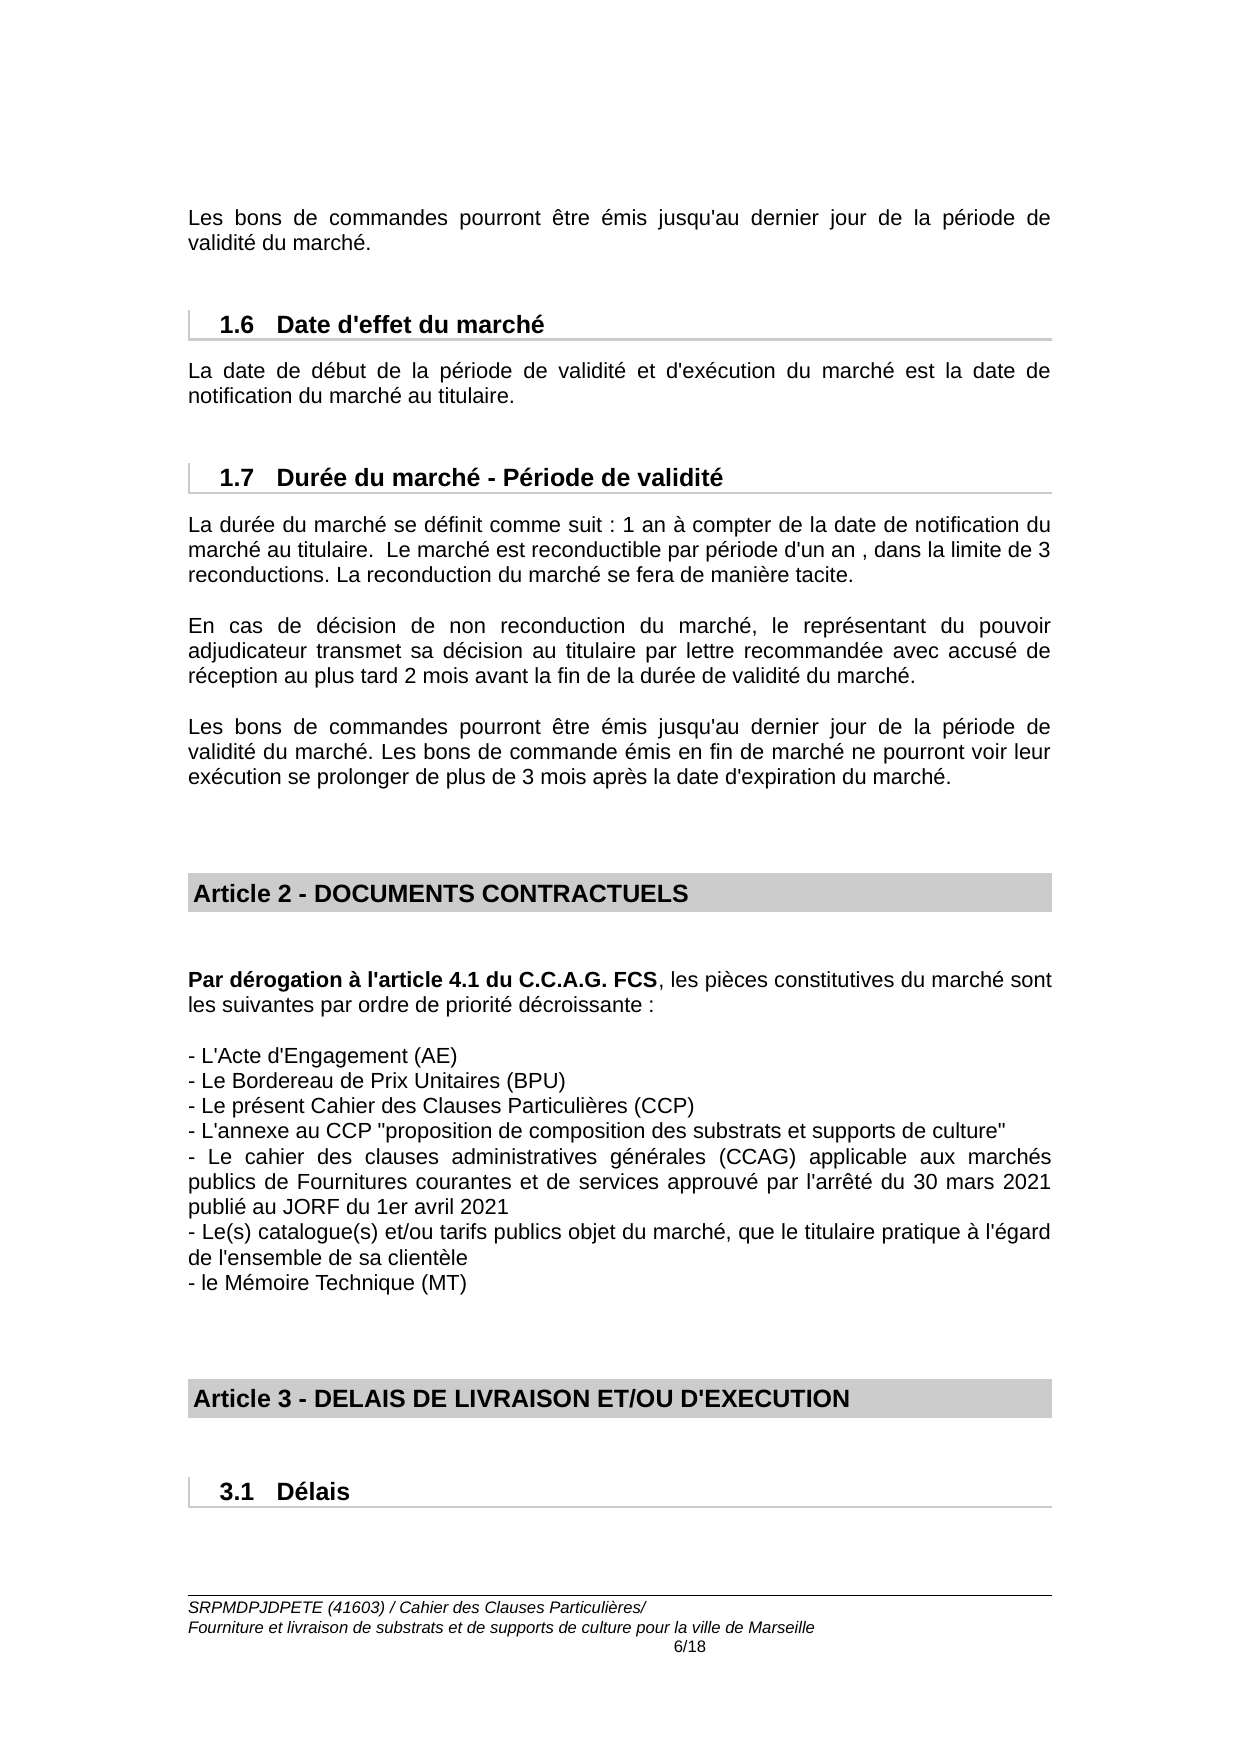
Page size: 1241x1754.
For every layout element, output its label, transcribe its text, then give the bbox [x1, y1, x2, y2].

text La durée du marché se définit comme suit : 1 an à compter de la date de notification du marché au titulaire. Le marché est reconductible par période d'un an , dans la limite de 3 reconductions. La reconduction du marché se fera de manière tacite. [188, 512, 1052, 587]
subtitle Durée du marché - Période de validité [190, 463, 1052, 492]
text Les bons de commandes pourront être émis jusqu'au dernier jour de la période de validité du marché. [188, 204, 1052, 255]
subtitle Date d'effet du marché [190, 310, 1052, 338]
subtitle Délais [190, 1477, 1052, 1506]
text - Le(s) catalogue(s) et/ou tarifs publics objet du marché, que le titulaire pratique à l'égard de l'ensemble de sa clientèle [188, 1219, 1052, 1269]
text - le Mémoire Technique (MT) [188, 1269, 1052, 1295]
text En cas de décision de non reconduction du marché, le représentant du pouvoir adjudicateur transmet sa décision au titulaire par lettre recommandée avec accusé de réception au plus tard 2 mois avant la fin de la durée de validité du marché. [188, 613, 1052, 688]
subtitle DOCUMENTS CONTRACTUELS [190, 876, 1050, 910]
text La date de début de la période de validité et d'exécution du marché est la date de notification du marché au titulaire. [188, 358, 1052, 409]
text - L'Acte d'Engagement (AE) [188, 1043, 1052, 1068]
text - L'annexe au CCP "proposition de composition des substrats et supports de culture" [188, 1118, 1052, 1143]
text Les bons de commandes pourront être émis jusqu'au dernier jour de la période de validité du marché. Les bons de commande émis en fin de marché ne pourront voir leur exécution se prolonger de plus de 3 mois après la date d'expiration du marché. [188, 713, 1052, 789]
text Par dérogation à l'article 4.1 du C.C.A.G. FCS, les pièces constitutives du marché sont les suivantes par ordre de priorité décroissante : [188, 967, 1052, 1017]
text - Le Bordereau de Prix Unitaires (BPU) [188, 1068, 1052, 1093]
text - Le présent Cahier des Clauses Particulières (CCP) [188, 1093, 1052, 1118]
text - Le cahier des clauses administratives générales (CCAG) applicable aux marchés publics de Fournitures courantes et de services approuvé par l'arrêté du 30 mars 2021 publié au JORF du 1er avril 2021 [188, 1143, 1052, 1219]
subtitle DELAIS DE LIVRAISON ET/OU D'EXECUTION [190, 1381, 1050, 1416]
